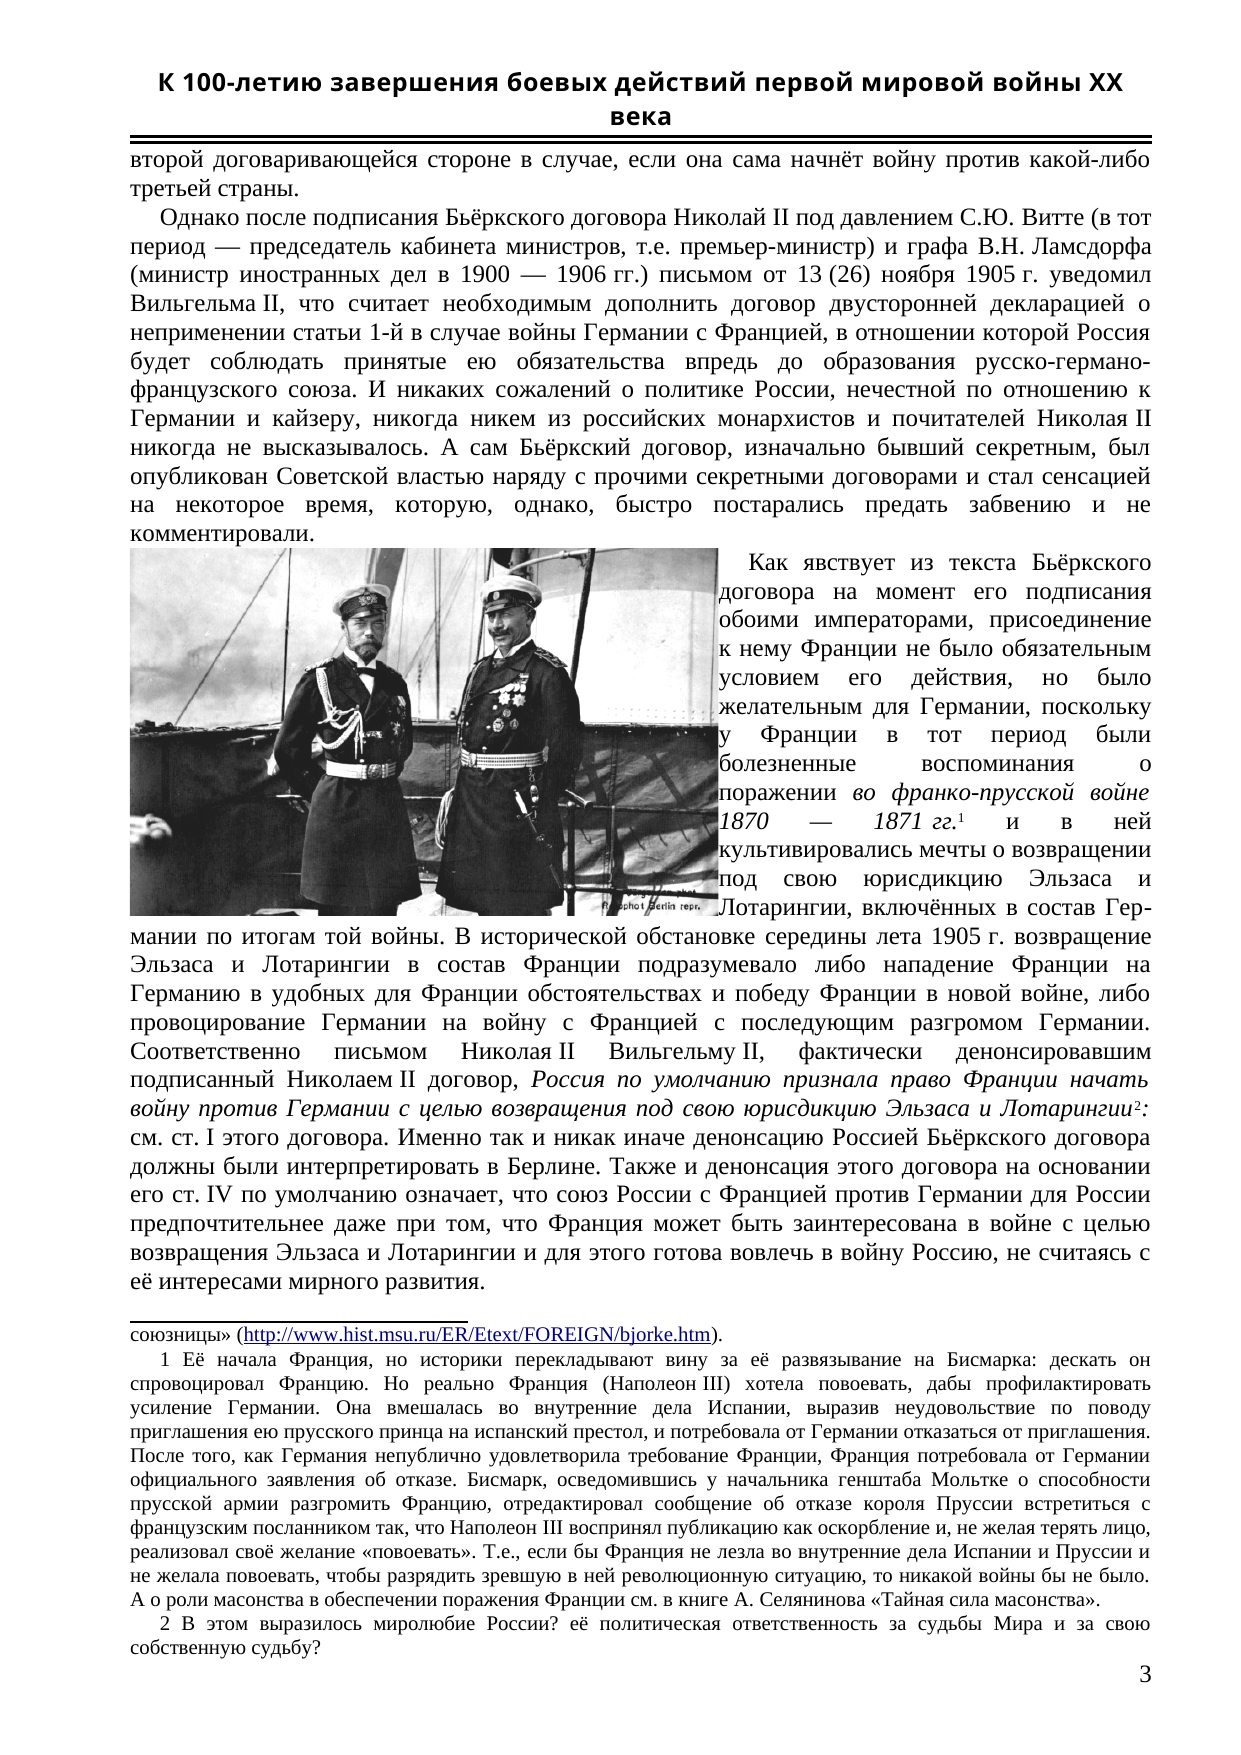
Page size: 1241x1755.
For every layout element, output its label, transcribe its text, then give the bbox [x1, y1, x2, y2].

text союзницы» (http://www.hist.msu.ru/ER/Etext/FOREIGN/bjorke.htm). [130, 1322, 1152, 1346]
text Её начала Франция, но историки перекладывают вину за её развязывание на Бисмарка: дескать он спровоцировал Францию. Но реально Франция (Наполеон III) хотела повоевать, дабы профилактировать усиление Германии. Она вмешалась во внутренние дела Испании, выразив неудовольствие по поводу приглашения ею прусского принца на испанский престол, и потребовала от Германии отказаться от приглашения. После того, как Германия непублично удовлетворила требование Франции, Франция потребовала от Германии официального заявления об отказе. Бисмарк, осведомившись у начальника генштаба Мольтке о способности прусской армии разгромить Францию, отредактировал сообщение об отказе короля Пруссии встретиться с французским посланником так, что Наполеон III воспринял публикацию как оскорбление и, не желая терять лицо, реализовал своё желание «повоевать». Т.е., если бы Франция не лезла во внутренние дела Испании и Пруссии и не желала повоевать, чтобы разрядить зревшую в ней революционную ситуацию, то никакой войны бы не было. А о роли масонства в обеспечении поражения Франции см. в книге А. Селянинова «Тайная сила масонства». [130, 1346, 1152, 1611]
text Однако после подписания Бьёркского договора Николай II под давлением С.Ю. Витте (в тот период — председатель кабинета министров, т.е. премьер-министр) и графа В.Н. Ламсдорфа (министр иностранных дел в 1900 — 1906 гг.) письмом от 13 (26) ноября 1905 г. уведомил Вильгельма II, что считает необходимым дополнить договор двусторонней декларацией о неприменении статьи 1-й в случае войны Германии с Францией, в отношении которой Россия будет соблюдать принятые ею обязательства впредь до образования русско-германо-французского союза. И никаких сожалений о политике России, нечестной по отношению к Германии и кайзеру, никогда никем из российских монархистов и почитателей Николая II никогда не высказывалось. А сам Бьёркский договор, изначально бывший секретным, был опубликован Советской властью наряду с прочими секретными договорами и стал сенсацией на некоторое время, которую, однако, быстро постарались предать забвению и не комментировали. [130, 202, 1152, 547]
text второй договаривающейся стороне в случае, если она сама начнёт войну против какой-либо третьей страны. [130, 144, 1152, 202]
text В этом выразилось миролюбие России? её политическая ответственность за судьбы Мира и за свою собственную судьбу? [130, 1611, 1152, 1659]
text Как явствует из текста Бьёркского договора на момент его подписания обоими императорами, присоединение к нему Франции не было обязательным условием его действия, но было желательным для Германии, поскольку у Франции в тот период были болезненные воспоминания о поражении во франко-прусской войне 1870 — 1871 гг. и в ней культивировались мечты о возвращении под свою юрисдикцию Эльзаса и Лотарингии, включённых в состав Гер­мании по итогам той войны. В исторической обстановке середины лета 1905 г. возвращение Эльзаса и Лотарингии в состав Франции подразумевало либо нападение Франции на Германию в удобных для Франции обстоятельствах и победу Франции в новой войне, либо провоцирование Германии на войну с Францией с последующим разгромом Германии. Соответственно письмом Николая II Вильгельму II, фактически денонсировавшим подписанный Николаем II договор, Россия по умолчанию признала право Франции начать войну против Германии с целью возвращения под свою юрисдикцию Эльзаса и Лотарингии: см. ст. I этого договора. Именно так и никак иначе денонсацию Россией Бьёркского договора должны были интерпретировать в Берлине. Также и денонсация этого договора на основании его ст. IV по умолчанию означает, что союз России с Францией против Германии для России предпочтительнее даже при том, что Франция может быть заинтересована в войне с целью возвращения Эльзаса и Лотарингии и для этого готова вовлечь в войну Россию, не считаясь с её интересами мирного развития. [130, 547, 1152, 1294]
